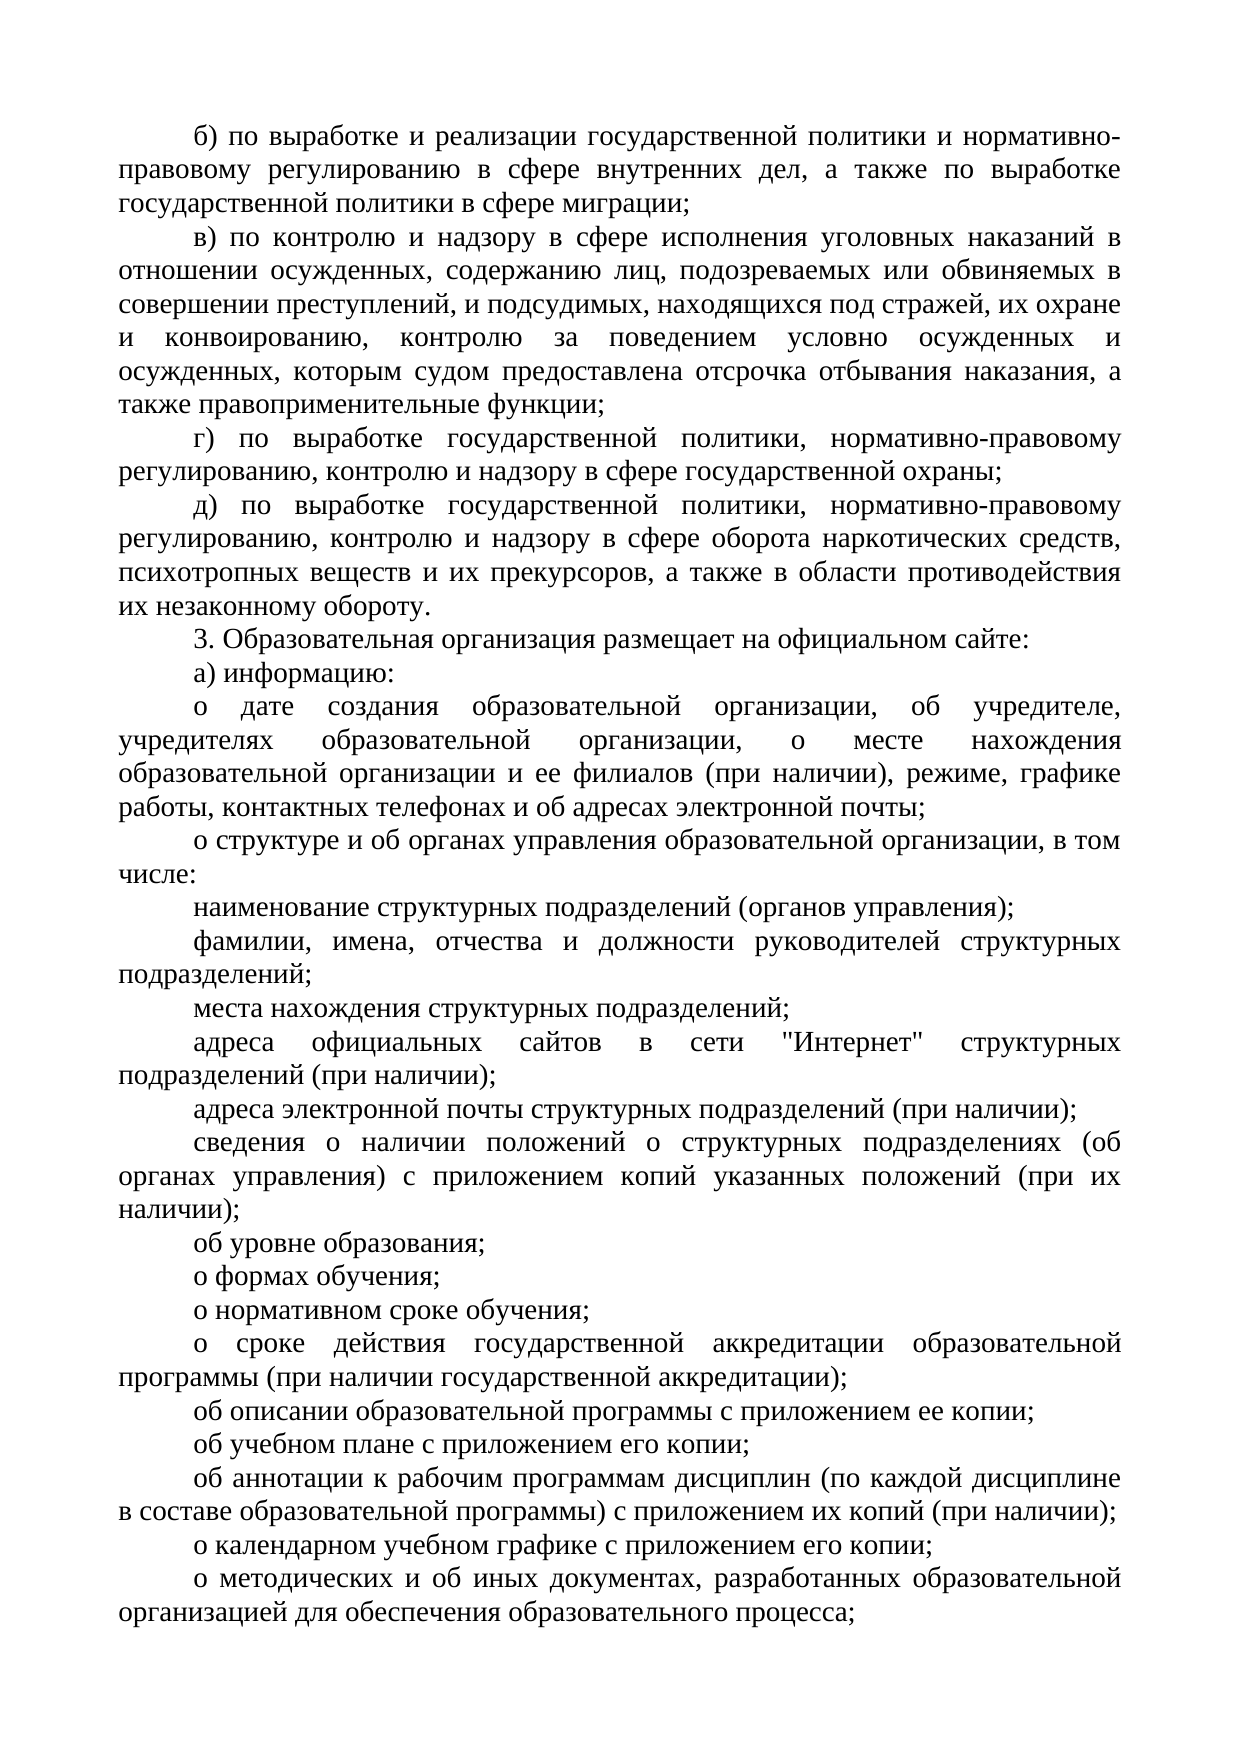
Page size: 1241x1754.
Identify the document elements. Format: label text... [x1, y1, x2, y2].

text о нормативном сроке обучения; [118, 1292, 1122, 1326]
text о календарном учебном графике с приложением его копии; [118, 1527, 1122, 1560]
text б) по выработке и реализации государственной политики и нормативно-правовому регулированию в сфере внутренних дел, а также по выработке государственной политики в сфере миграции; [118, 118, 1122, 219]
text д) по выработке государственной политики, нормативно-правовому регулированию, контролю и надзору в сфере оборота наркотических средств, психотропных веществ и их прекурсоров, а также в области противодействия их незаконному обороту. [118, 487, 1122, 621]
text адреса официальных сайтов в сети "Интернет" структурных подразделений (при наличии); [118, 1024, 1122, 1091]
text о структуре и об органах управления образовательной организации, в том числе: [118, 822, 1122, 889]
text о дате создания образовательной организации, об учредителе, учредителях образовательной организации, о месте нахождения образовательной организации и ее филиалов (при наличии), режиме, графике работы, контактных телефонах и об адресах электронной почты; [118, 688, 1122, 822]
text г) по выработке государственной политики, нормативно-правовому регулированию, контролю и надзору в сфере государственной охраны; [118, 420, 1122, 487]
text адреса электронной почты структурных подразделений (при наличии); [118, 1091, 1122, 1124]
text об аннотации к рабочим программам дисциплин (по каждой дисциплине в составе образовательной программы) с приложением их копий (при наличии); [118, 1460, 1122, 1527]
text об учебном плане с приложением его копии; [118, 1426, 1122, 1460]
text в) по контролю и надзору в сфере исполнения уголовных наказаний в отношении осужденных, содержанию лиц, подозреваемых или обвиняемых в совершении преступлений, и подсудимых, находящихся под стражей, их охране и конвоированию, контролю за поведением условно осужденных и осужденных, которым судом предоставлена отсрочка отбывания наказания, а также правоприменительные функции; [118, 219, 1122, 420]
text о методических и об иных документах, разработанных образовательной организацией для обеспечения образовательного процесса; [118, 1560, 1122, 1627]
text сведения о наличии положений о структурных подразделениях (об органах управления) с приложением копий указанных положений (при их наличии); [118, 1124, 1122, 1225]
text об описании образовательной программы с приложением ее копии; [118, 1393, 1122, 1426]
text наименование структурных подразделений (органов управления); [118, 889, 1122, 923]
text фамилии, имена, отчества и должности руководителей структурных подразделений; [118, 923, 1122, 990]
text а) информацию: [118, 655, 1122, 688]
text о формах обучения; [118, 1258, 1122, 1292]
text места нахождения структурных подразделений; [118, 990, 1122, 1024]
text о сроке действия государственной аккредитации образовательной программы (при наличии государственной аккредитации); [118, 1326, 1122, 1393]
text 3. Образовательная организация размещает на официальном сайте: [118, 621, 1122, 655]
text об уровне образования; [118, 1225, 1122, 1258]
